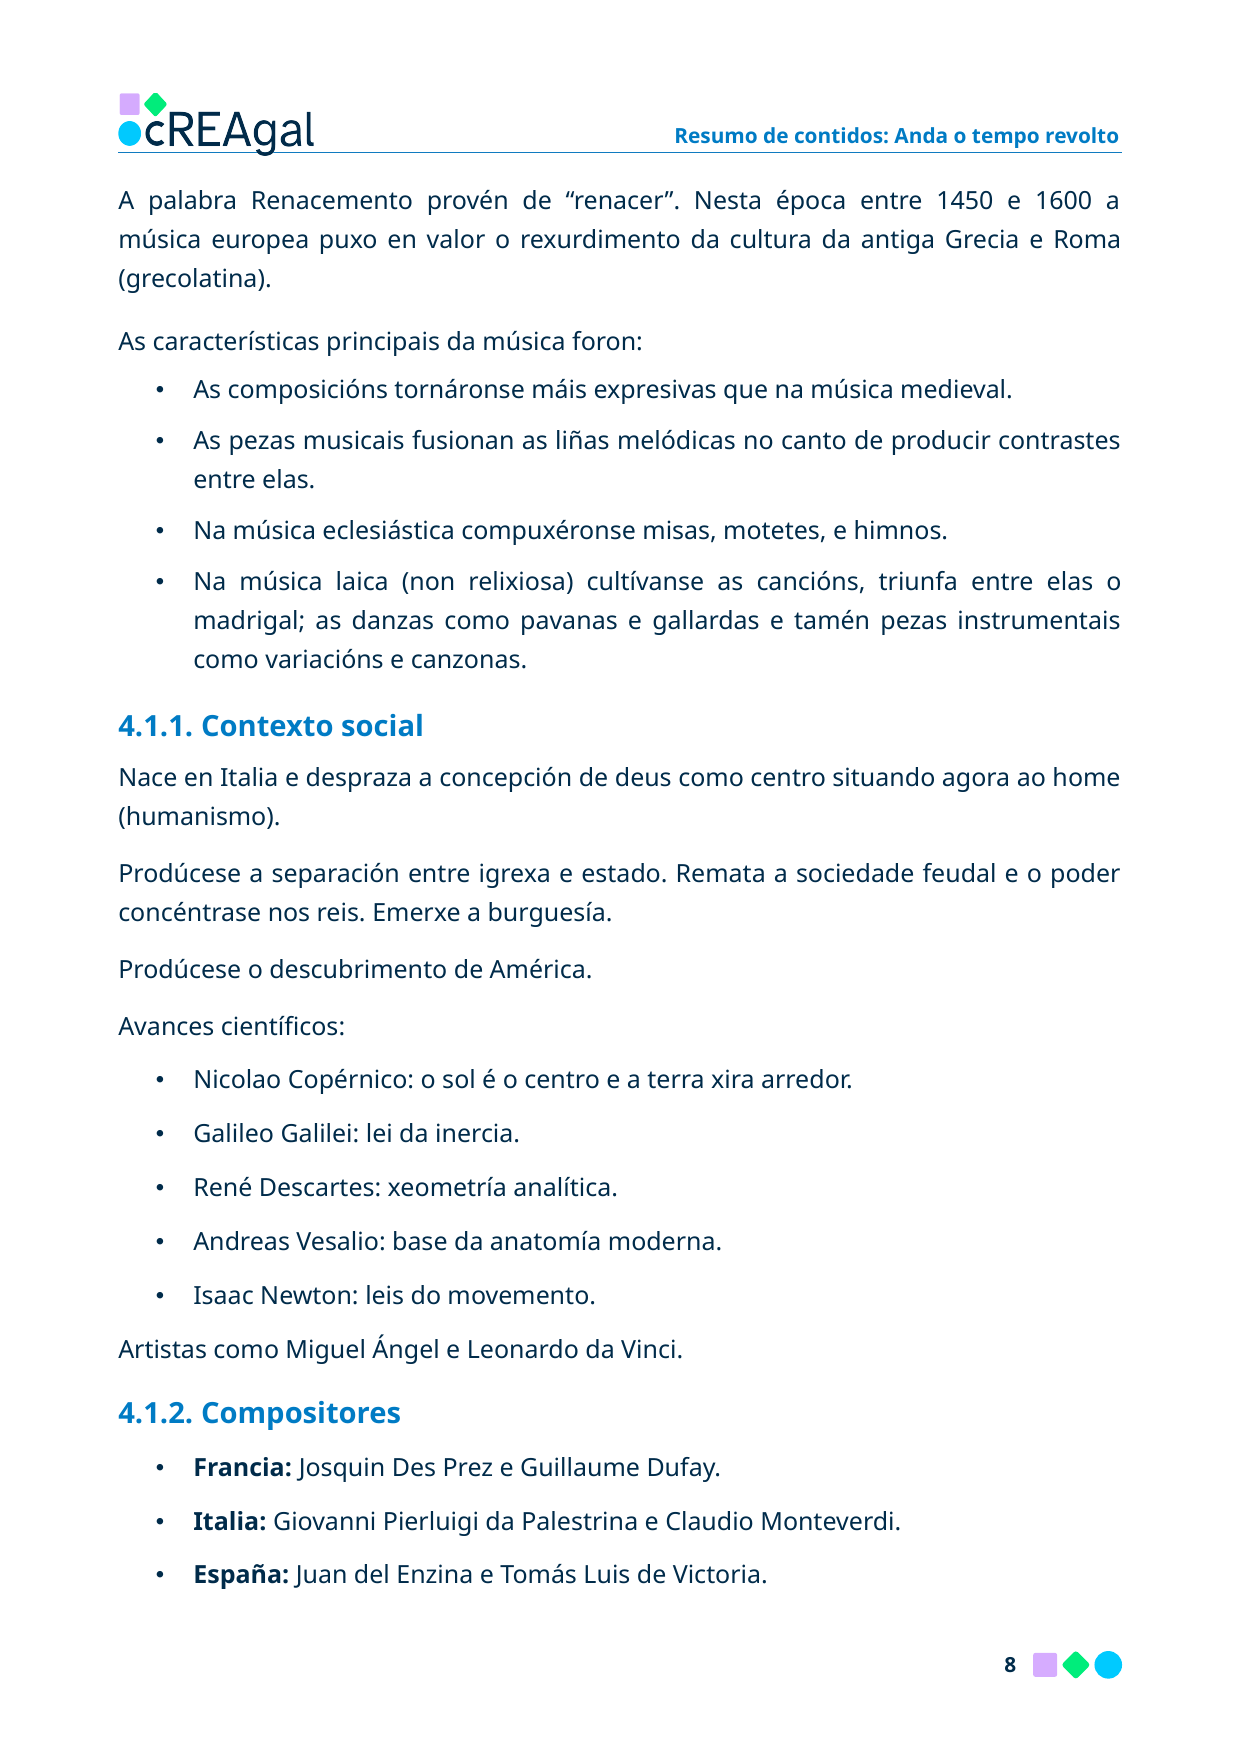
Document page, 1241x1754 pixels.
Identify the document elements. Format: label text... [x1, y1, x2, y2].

list Na música eclesiástica compuxéronse misas, motetes, e himnos. [156, 513, 1122, 547]
list As composicións tornáronse máis expresivas que na música medieval. [156, 372, 1122, 406]
list Andreas Vesalio: base da anatomía moderna. [156, 1224, 1122, 1258]
list España: Juan del Enzina e Tomás Luis de Victoria. [156, 1557, 1122, 1591]
text As características principais da música foron: [118, 324, 1122, 358]
list René Descartes: xeometría analítica. [156, 1170, 1122, 1204]
list Galileo Galilei: lei da inercia. [156, 1116, 1122, 1150]
list Francia: Josquin Des Prez e Guillaume Dufay. [156, 1449, 1122, 1483]
subtitle Compositores [118, 1392, 1122, 1432]
text A palabra Renacemento provén de “renacer”. Nesta época entre 1450 e 1600 a música europea puxo en valor o rexurdimento da cultura da antiga Grecia e Roma (grecolatina). [118, 182, 1122, 295]
text Prodúcese o descubrimento de América. [118, 951, 1122, 985]
text Avances científicos: [118, 1008, 1122, 1042]
text Nace en Italia e despraza a concepción de deus como centro situando agora ao home (humanismo). [118, 759, 1122, 832]
subtitle Contexto social [118, 705, 1122, 744]
list Isaac Newton: leis do movemento. [156, 1278, 1122, 1312]
list Na música laica (non relixiosa) cultívanse as cancións, triunfa entre elas o madrigal; as danzas como pavanas e gallardas e tamén pezas instrumentais como variacións e canzonas. [156, 564, 1122, 676]
text Artistas como Miguel Ángel e Leonardo da Vinci. [118, 1332, 1122, 1366]
list Italia: Giovanni Pierluigi da Palestrina e Claudio Monteverdi. [156, 1503, 1122, 1537]
list As pezas musicais fusionan as liñas melódicas no canto de producir contrastes entre elas. [156, 423, 1122, 496]
picture [118, 93, 314, 156]
list Nicolao Copérnico: o sol é o centro e a terra xira arredor. [156, 1062, 1122, 1096]
text Prodúcese a separación entre igrexa e estado. Remata a sociedade feudal e o poder concéntrase nos reis. Emerxe a burguesía. [118, 855, 1122, 928]
